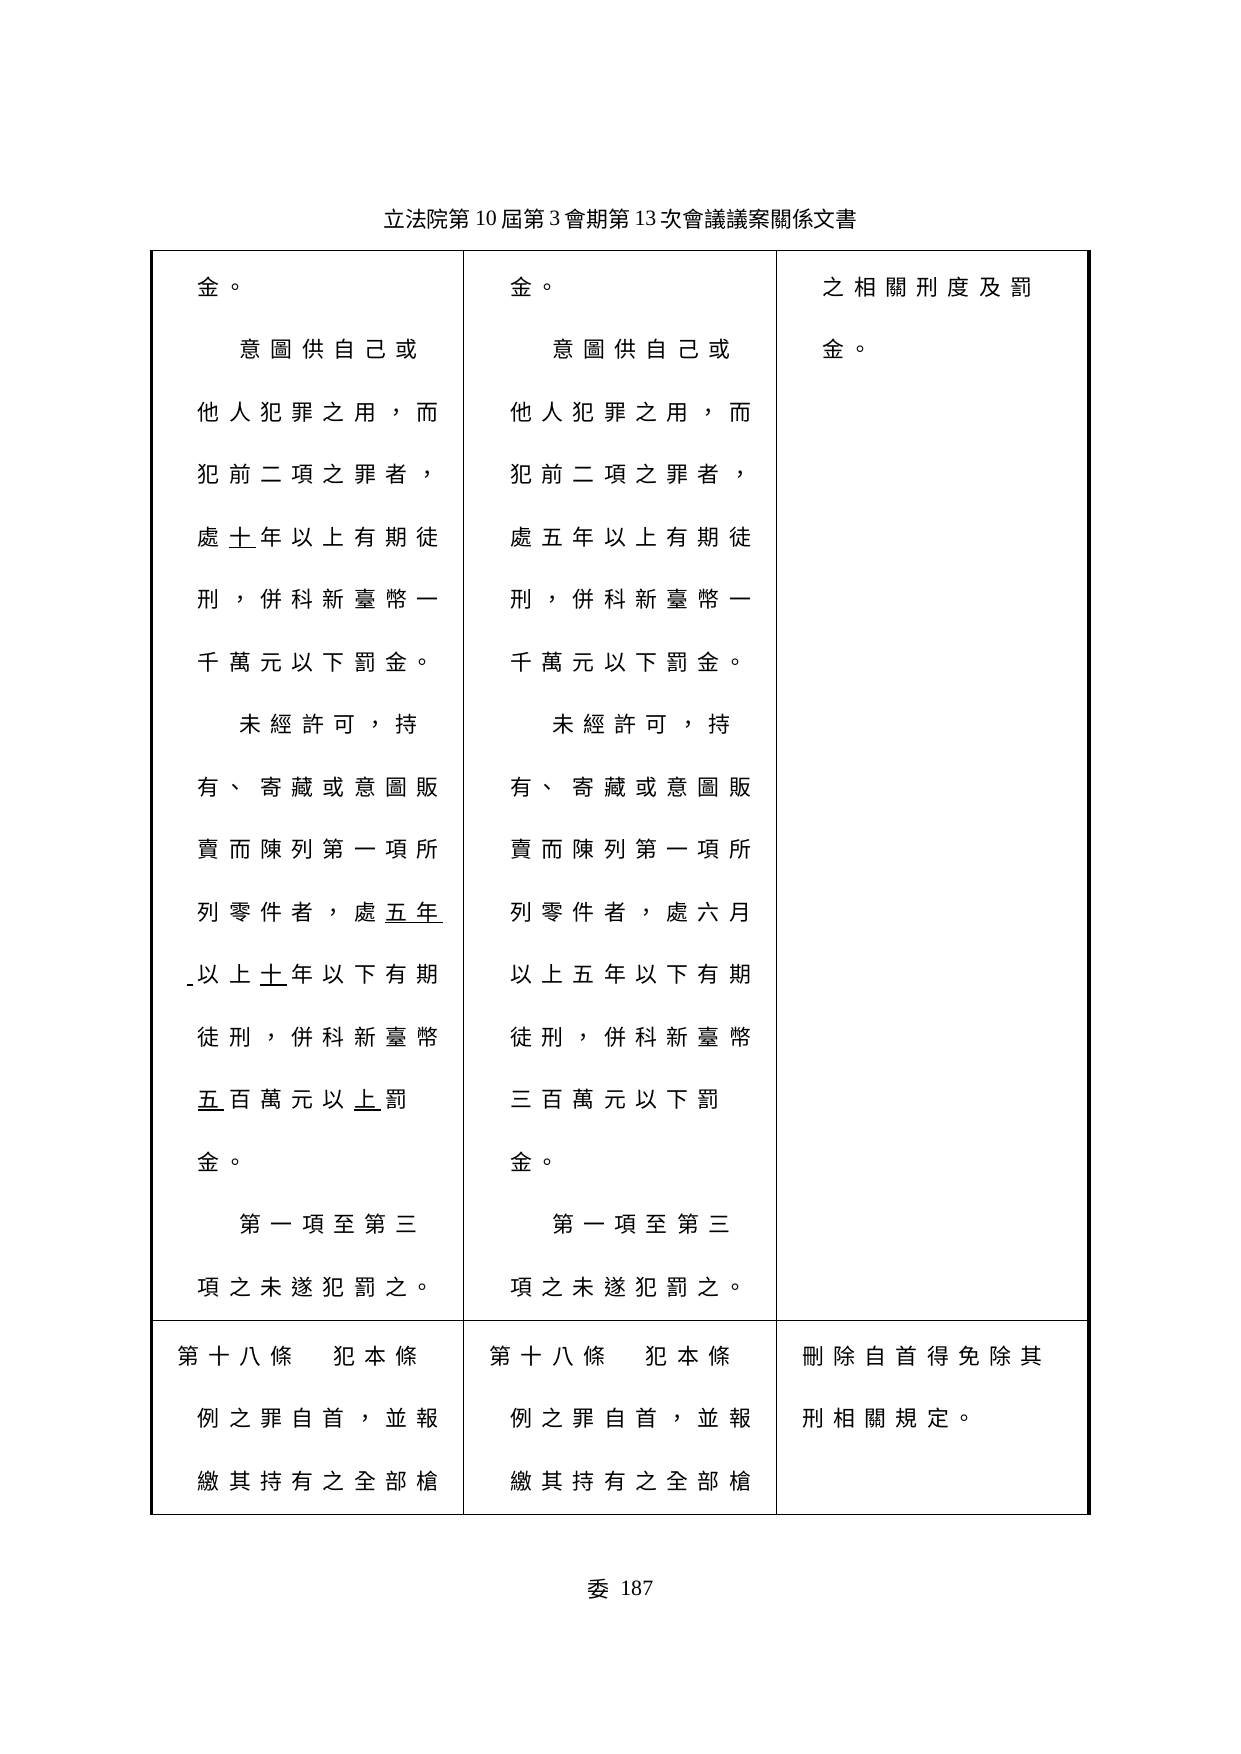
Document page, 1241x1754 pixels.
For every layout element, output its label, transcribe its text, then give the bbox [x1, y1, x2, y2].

table_cell 第十八條 犯本條例之罪自首，並報繳其持有之全部槍 [464, 1321, 776, 1514]
table_cell 刪除自首得免除其刑相關規定。 [777, 1321, 1087, 1514]
table_cell 金。 意圖供自己或他人犯罪之用，而犯前二項之罪者，處五年以上有期徒刑，併科新臺幣一千萬元以下罰金。 未經許可，持有、寄藏或意圖販賣而陳列第一項所列零件者，處六月以上五年以下有期徒刑，併科新臺幣三百萬元以下罰金。 第一項至第三項之未遂犯罰之。 [464, 251, 776, 1319]
table_cell 金。 意圖供自己或他人犯罪之用，而犯前二項之罪者，處十年以上有期徒刑，併科新臺幣一千萬元以下罰金。 未經許可，持有、寄藏或意圖販賣而陳列第一項所列零件者，處五年以上十年以下有期徒刑，併科新臺幣五百萬元以上罰金。 第一項至第三項之未遂犯罰之。 [153, 251, 463, 1319]
table_cell 之相關刑度及罰金。 [777, 251, 1087, 1319]
table_cell 第十八條 犯本條例之罪自首，並報繳其持有之全部槍 [153, 1321, 463, 1514]
